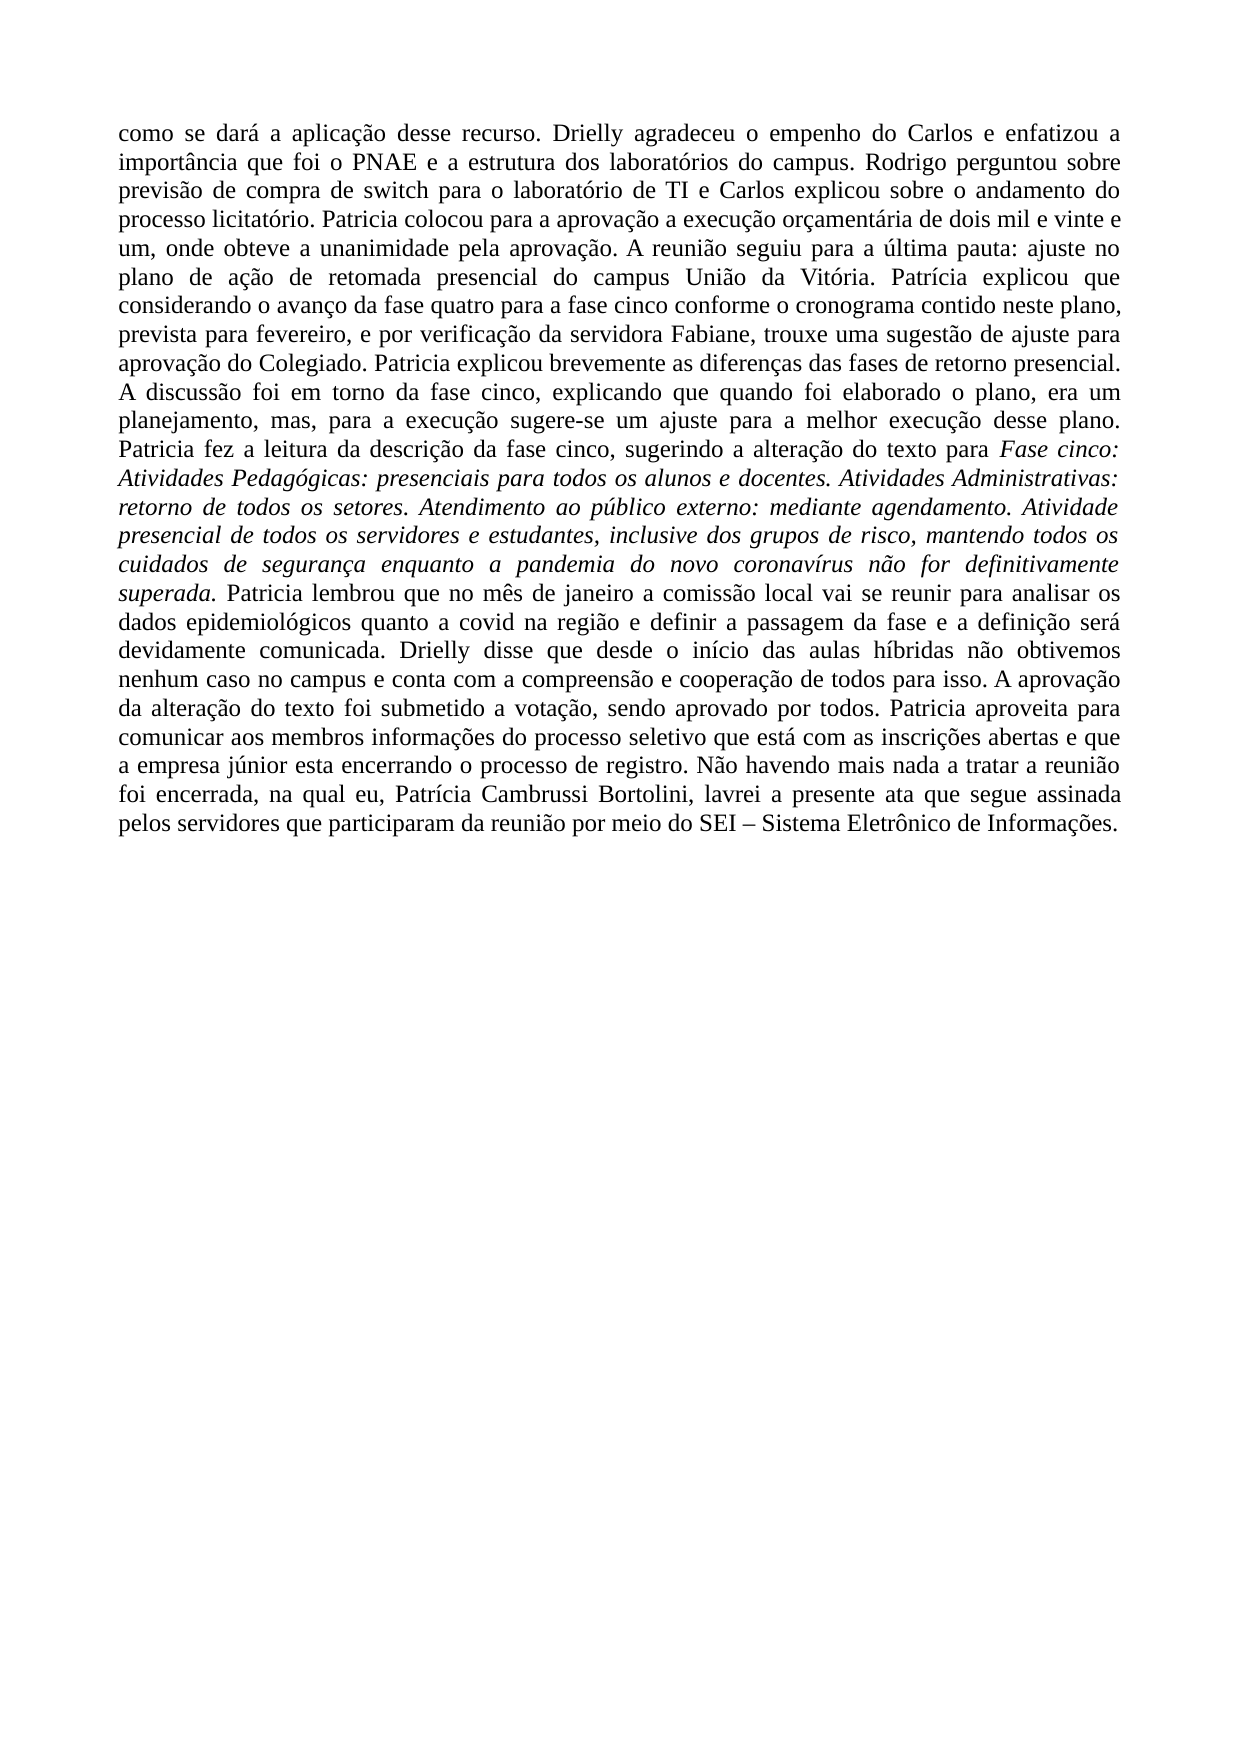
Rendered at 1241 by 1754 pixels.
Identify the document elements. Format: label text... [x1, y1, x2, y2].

text como se dará a aplicação desse recurso. Drielly agradeceu o empenho do Carlos e enfatizou a importância que foi o PNAE e a estrutura dos laboratórios do campus. Rodrigo perguntou sobre previsão de compra de switch para o laboratório de TI e Carlos explicou sobre o andamento do processo licitatório. Patricia colocou para a aprovação a execução orçamentária de dois mil e vinte e um, onde obteve a unanimidade pela aprovação. A reunião seguiu para a última pauta: ajuste no plano de ação de retomada presencial do campus União da Vitória. Patrícia explicou que considerando o avanço da fase quatro para a fase cinco conforme o cronograma contido neste plano, prevista para fevereiro, e por verificação da servidora Fabiane, trouxe uma sugestão de ajuste para aprovação do Colegiado. Patricia explicou brevemente as diferenças das fases de retorno presencial. A discussão foi em torno da fase cinco, explicando que quando foi elaborado o plano, era um planejamento, mas, para a execução sugere-se um ajuste para a melhor execução desse plano. Patricia fez a leitura da descrição da fase cinco, sugerindo a alteração do texto para Fase cinco: Atividades Pedagógicas: presenciais para todos os alunos e docentes. Atividades Administrativas: retorno de todos os setores. Atendimento ao público externo: mediante agendamento. Atividade presencial de todos os servidores e estudantes, inclusive dos grupos de risco, mantendo todos os cuidados de segurança enquanto a pandemia do novo coronavírus não for definitivamente superada. Patricia lembrou que no mês de janeiro a comissão local vai se reunir para analisar os dados epidemiológicos quanto a covid na região e definir a passagem da fase e a definição será devidamente comunicada. Drielly disse que desde o início das aulas híbridas não obtivemos nenhum caso no campus e conta com a compreensão e cooperação de todos para isso. A aprovação da alteração do texto foi submetido a votação, sendo aprovado por todos. Patricia aproveita para comunicar aos membros informações do processo seletivo que está com as inscrições abertas e que a empresa júnior esta encerrando o processo de registro. Não havendo mais nada a tratar a reunião foi encerrada, na qual eu, Patrícia Cambrussi Bortolini, lavrei a presente ata que segue assinada pelos servidores que participaram da reunião por meio do SEI – Sistema Eletrônico de Informações. [118, 118, 1122, 837]
